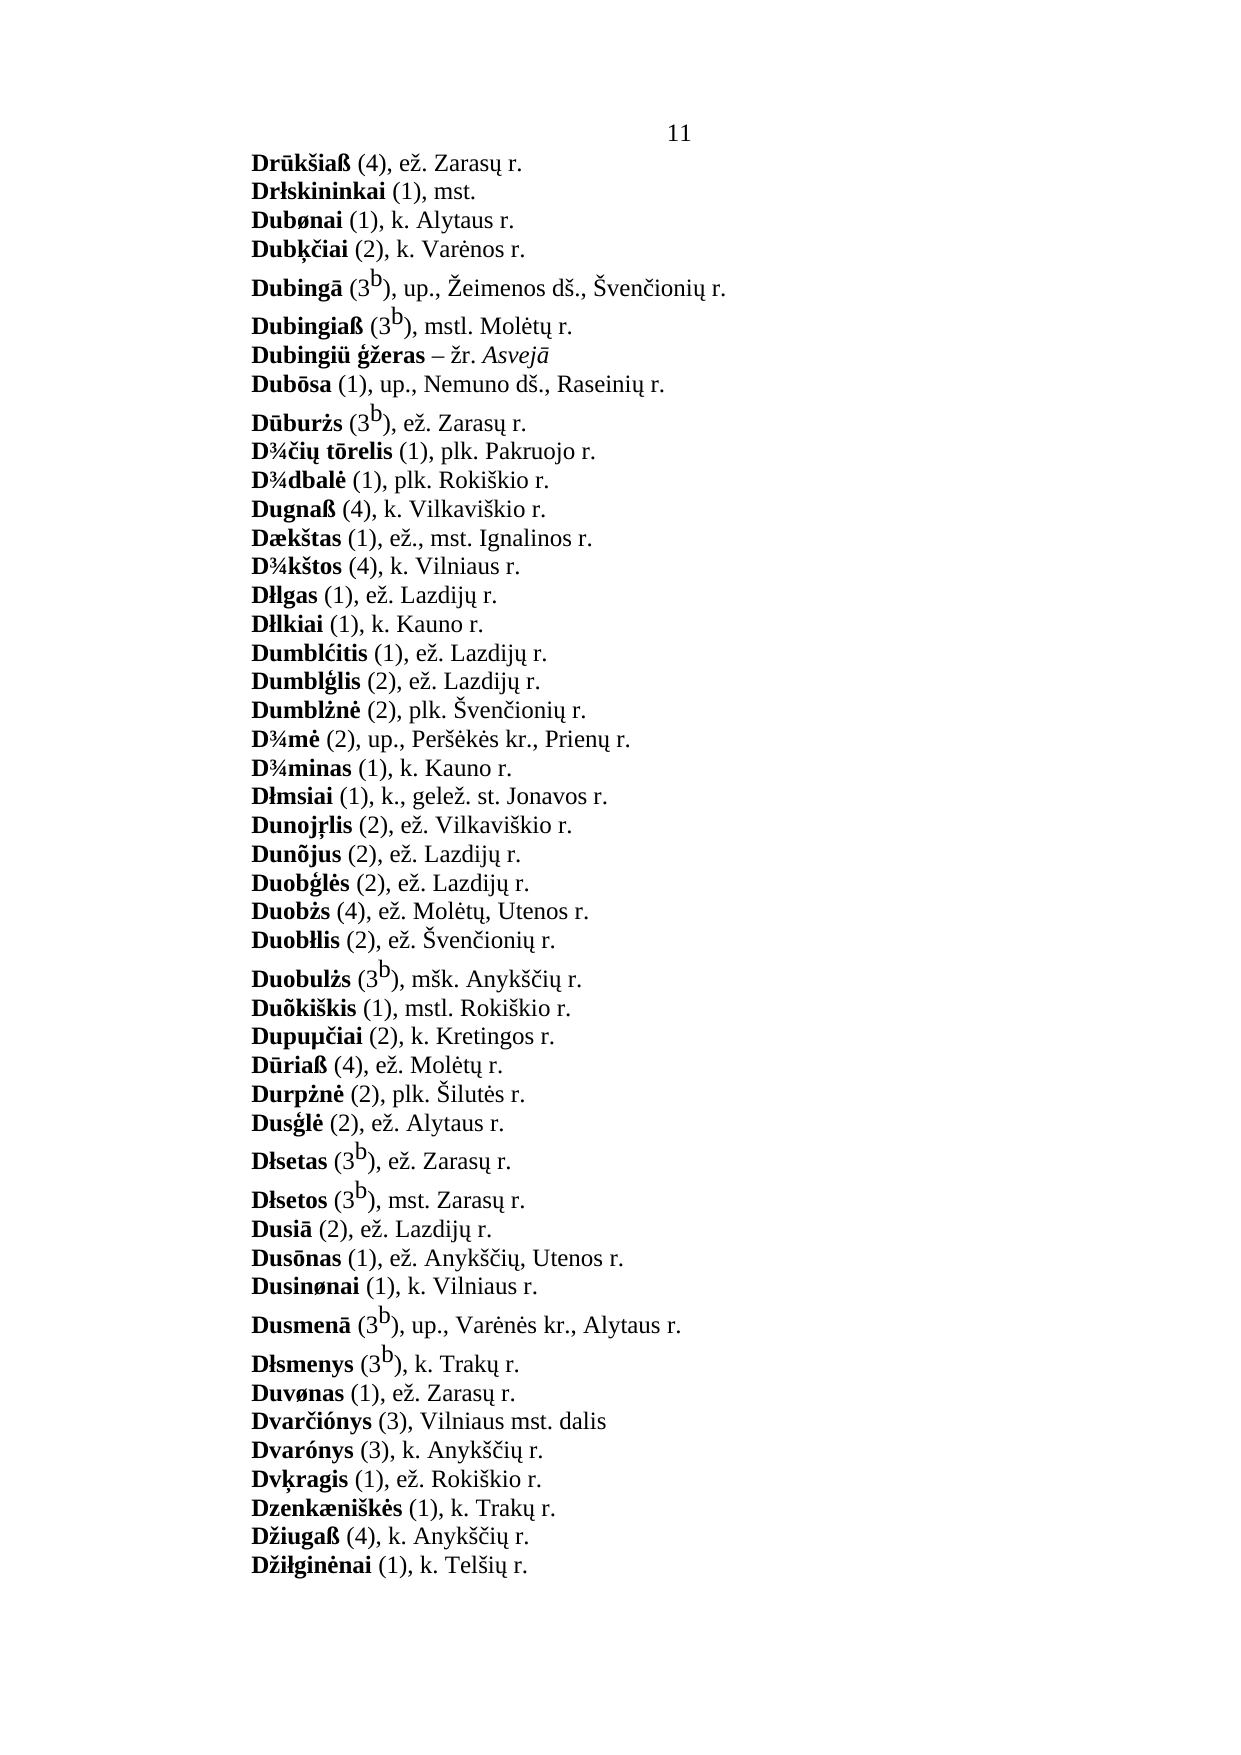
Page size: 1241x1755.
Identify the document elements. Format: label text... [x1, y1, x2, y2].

text Duobulżs (3b), mšk. Anykščių r. [177, 954, 1181, 993]
text Duobłlis (2), ež. Švenčionių r. [177, 925, 1181, 954]
text Dubingā (3b), up., Žeimenos dš., Švenčionių r. [177, 263, 1181, 301]
text Dūburżs (3b), ež. Zarasų r. [177, 398, 1181, 436]
text Drūkšiaß (4), ež. Zarasų r. [177, 148, 1181, 176]
text Dusinønai (1), k. Vilniaus r. [177, 1271, 1181, 1300]
text Durpżnė (2), plk. Šilutės r. [177, 1079, 1181, 1108]
text D¾čių tōrelis (1), plk. Pakruojo r. [177, 436, 1181, 465]
text Dusģlė (2), ež. Alytaus r. [177, 1108, 1181, 1136]
text Duobģlės (2), ež. Lazdijų r. [177, 868, 1181, 896]
text Dubingiü ģžeras – žr. Asvejā [177, 340, 1181, 369]
text D¾dbalė (1), plk. Rokiškio r. [177, 465, 1181, 494]
text Dłsetos (3b), mst. Zarasų r. [177, 1175, 1181, 1214]
text Dusiā (2), ež. Lazdijų r. [177, 1214, 1181, 1243]
text Duõkiškis (1), mstl. Rokiškio r. [177, 993, 1181, 1021]
text Dunõjus (2), ež. Lazdijų r. [177, 839, 1181, 868]
text Dubønai (1), k. Alytaus r. [177, 205, 1181, 234]
text D¾kštos (4), k. Vilniaus r. [177, 551, 1181, 580]
text D¾minas (1), k. Kauno r. [177, 753, 1181, 781]
text Dusōnas (1), ež. Anykščių, Utenos r. [177, 1243, 1181, 1271]
text Dłsetas (3b), ež. Zarasų r. [177, 1136, 1181, 1175]
text Dubōsa (1), up., Nemuno dš., Raseinių r. [177, 369, 1181, 398]
text Dvarčiónys (3), Vilniaus mst. dalis [177, 1406, 1181, 1435]
text Dunojŗlis (2), ež. Vilkaviškio r. [177, 810, 1181, 839]
text Dūriaß (4), ež. Molėtų r. [177, 1050, 1181, 1079]
text Dugnaß (4), k. Vilkaviškio r. [177, 494, 1181, 523]
text Dubingiaß (3b), mstl. Molėtų r. [177, 301, 1181, 340]
text D¾mė (2), up., Peršėkės kr., Prienų r. [177, 724, 1181, 753]
text Džiłginėnai (1), k. Telšių r. [177, 1550, 1181, 1579]
text Dækštas (1), ež., mst. Ignalinos r. [177, 523, 1181, 551]
text Dłlgas (1), ež. Lazdijų r. [177, 580, 1181, 609]
text Dumblżnė (2), plk. Švenčionių r. [177, 695, 1181, 724]
text Dumblćitis (1), ež. Lazdijų r. [177, 638, 1181, 666]
text Džiugaß (4), k. Anykščių r. [177, 1521, 1181, 1550]
text Drłskininkai (1), mst. [177, 176, 1181, 205]
text Dłmsiai (1), k., gelež. st. Jonavos r. [177, 781, 1181, 810]
text Dupuµčiai (2), k. Kretingos r. [177, 1021, 1181, 1050]
text Dvarónys (3), k. Anykščių r. [177, 1435, 1181, 1464]
text Duvønas (1), ež. Zarasų r. [177, 1378, 1181, 1406]
text Dłlkiai (1), k. Kauno r. [177, 609, 1181, 638]
text Dzenkæniškės (1), k. Trakų r. [177, 1493, 1181, 1521]
text Dumblģlis (2), ež. Lazdijų r. [177, 666, 1181, 695]
text Dusmenā (3b), up., Varėnės kr., Alytaus r. [177, 1300, 1181, 1339]
text Dvķragis (1), ež. Rokiškio r. [177, 1464, 1181, 1493]
text Dłsmenys (3b), k. Trakų r. [177, 1339, 1181, 1378]
text Duobżs (4), ež. Molėtų, Utenos r. [177, 896, 1181, 925]
text Dubķčiai (2), k. Varėnos r. [177, 234, 1181, 263]
